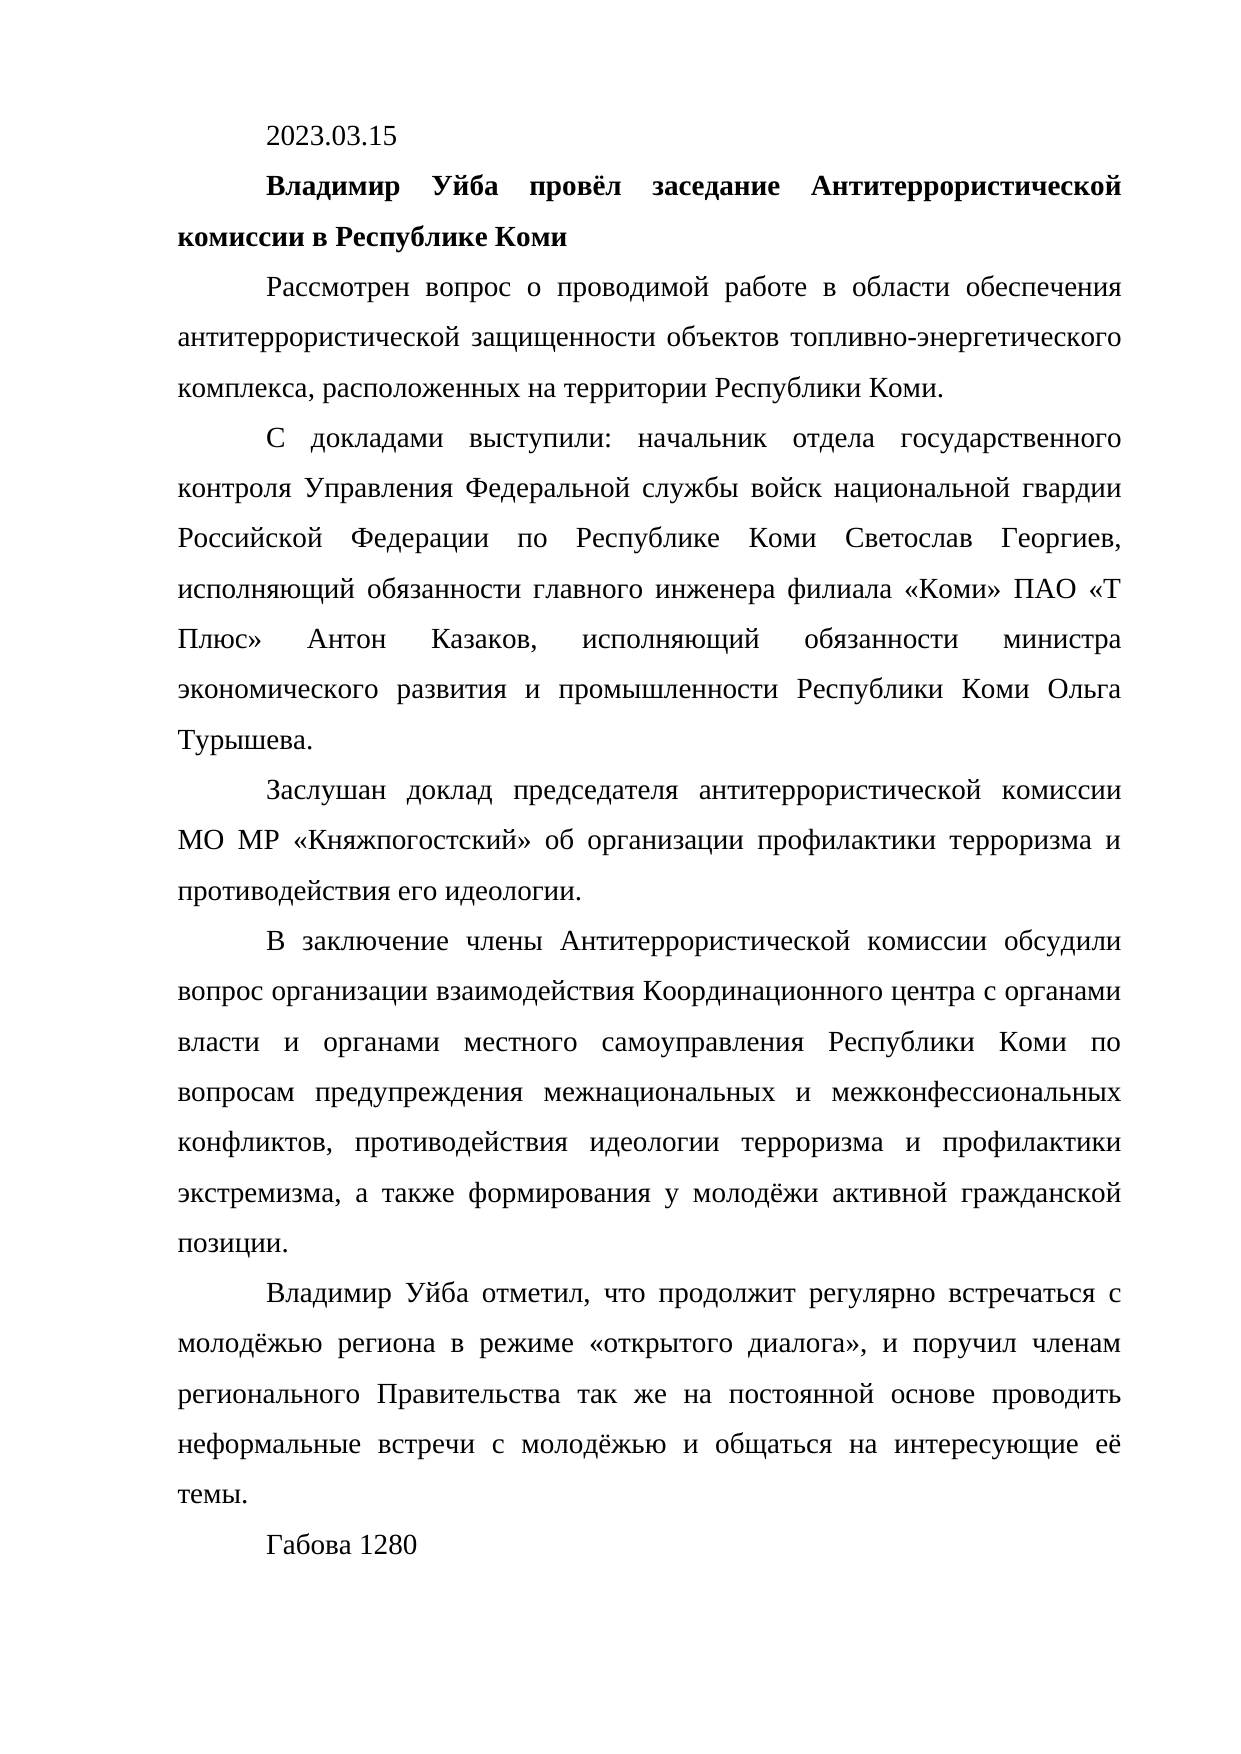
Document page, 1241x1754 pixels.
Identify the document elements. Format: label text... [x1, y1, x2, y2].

subtitle Владимир Уйба провёл заседание Антитеррористической комиссии в Республике Коми [177, 168, 1122, 252]
subtitle 2023.03.15 [177, 118, 1122, 152]
text Владимир Уйба отметил, что продолжит регулярно встречаться с молодёжью региона в режиме «открытого диалога», и поручил членам регионального Правительства так же на постоянной основе проводить неформальные встречи с молодёжью и общаться на интересующие её темы. [177, 1275, 1122, 1510]
text Габова 1280 [177, 1527, 1122, 1560]
text Заслушан доклад председателя антитеррористической комиссии МО МР «Княжпогостский» об организации профилактики терроризма и противодействия его идеологии. [177, 772, 1122, 906]
text Рассмотрен вопрос о проводимой работе в области обеспечения антитеррористической защищенности объектов топливно-энергетического комплекса, расположенных на территории Республики Коми. [177, 269, 1122, 403]
text С докладами выступили: начальник отдела государственного контроля Управления Федеральной службы войск национальной гвардии Российской Федерации по Республике Коми Светослав Георгиев, исполняющий обязанности главного инженера филиала «Коми» ПАО «Т Плюс» Антон Казаков, исполняющий обязанности министра экономического развития и промышленности Республики Коми Ольга Турышева. [177, 420, 1122, 755]
text В заключение члены Антитеррористической комиссии обсудили вопрос организации взаимодействия Координационного центра с органами власти и органами местного самоуправления Республики Коми по вопросам предупреждения межнациональных и межконфессиональных конфликтов, противодействия идеологии терроризма и профилактики экстремизма, а также формирования у молодёжи активной гражданской позиции. [177, 923, 1122, 1258]
